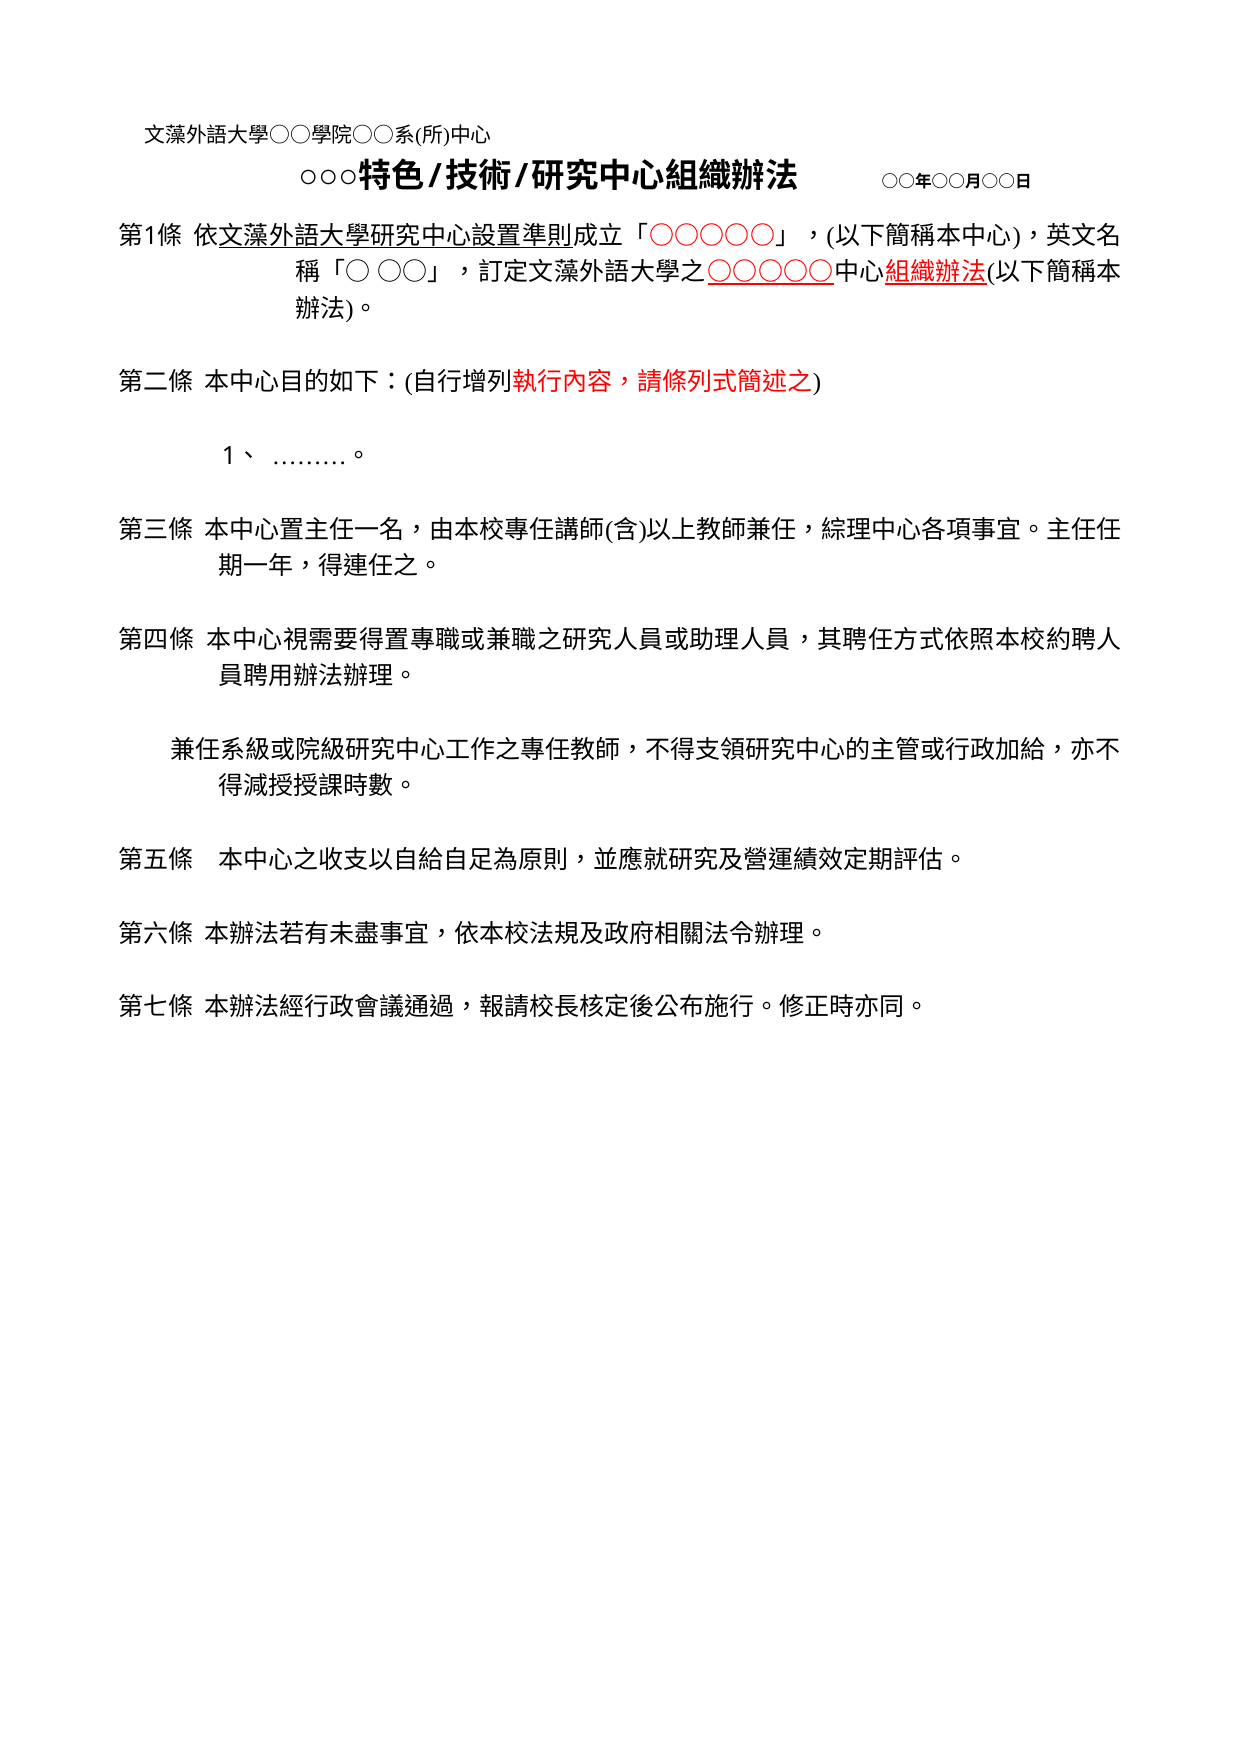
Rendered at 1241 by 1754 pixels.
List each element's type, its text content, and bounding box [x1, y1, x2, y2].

text 第二條 本中心目的如下：(自行增列執行內容，請條列式簡述之) [118, 362, 1122, 398]
text 第四條 本中心視需要得置專職或兼職之研究人員或助理人員，其聘任方式依照本校約聘人員聘用辦法辦理。 [118, 619, 1122, 692]
text 第三條 本中心置主任一名，由本校專任講師(含)以上教師兼任，綜理中心各項事宜。主任任期一年，得連任之。 [118, 509, 1122, 582]
text 兼任系級或院級研究中心工作之專任教師，不得支領研究中心的主管或行政加給，亦不得減授授課時數。 [118, 729, 1122, 802]
text 第六條 本辦法若有未盡事宜，依本校法規及政府相關法令辦理。 [118, 913, 1122, 949]
text 第五條 本中心之收支以自給自足為原則，並應就研究及營運績效定期評估。 [118, 839, 1122, 876]
list 依文藻外語大學研究中心設置準則成立「○○○○○」，(以下簡稱本中心)，英文名稱「○ ○○」，訂定文藻外語大學之○○○○○中心組織辦法(以下簡稱本辦法)。 [118, 216, 1122, 324]
text 第七條 本辦法經行政會議通過，報請校長核定後公布施行。修正時亦同。 [118, 987, 1122, 1023]
text ○○○特色/技術/研究中心組織辦法 ○○年○○月○○日 [118, 148, 1122, 197]
text 文藻外語大學○○學院○○系(所)中心 [118, 118, 1122, 148]
list ………。 [222, 436, 1122, 472]
